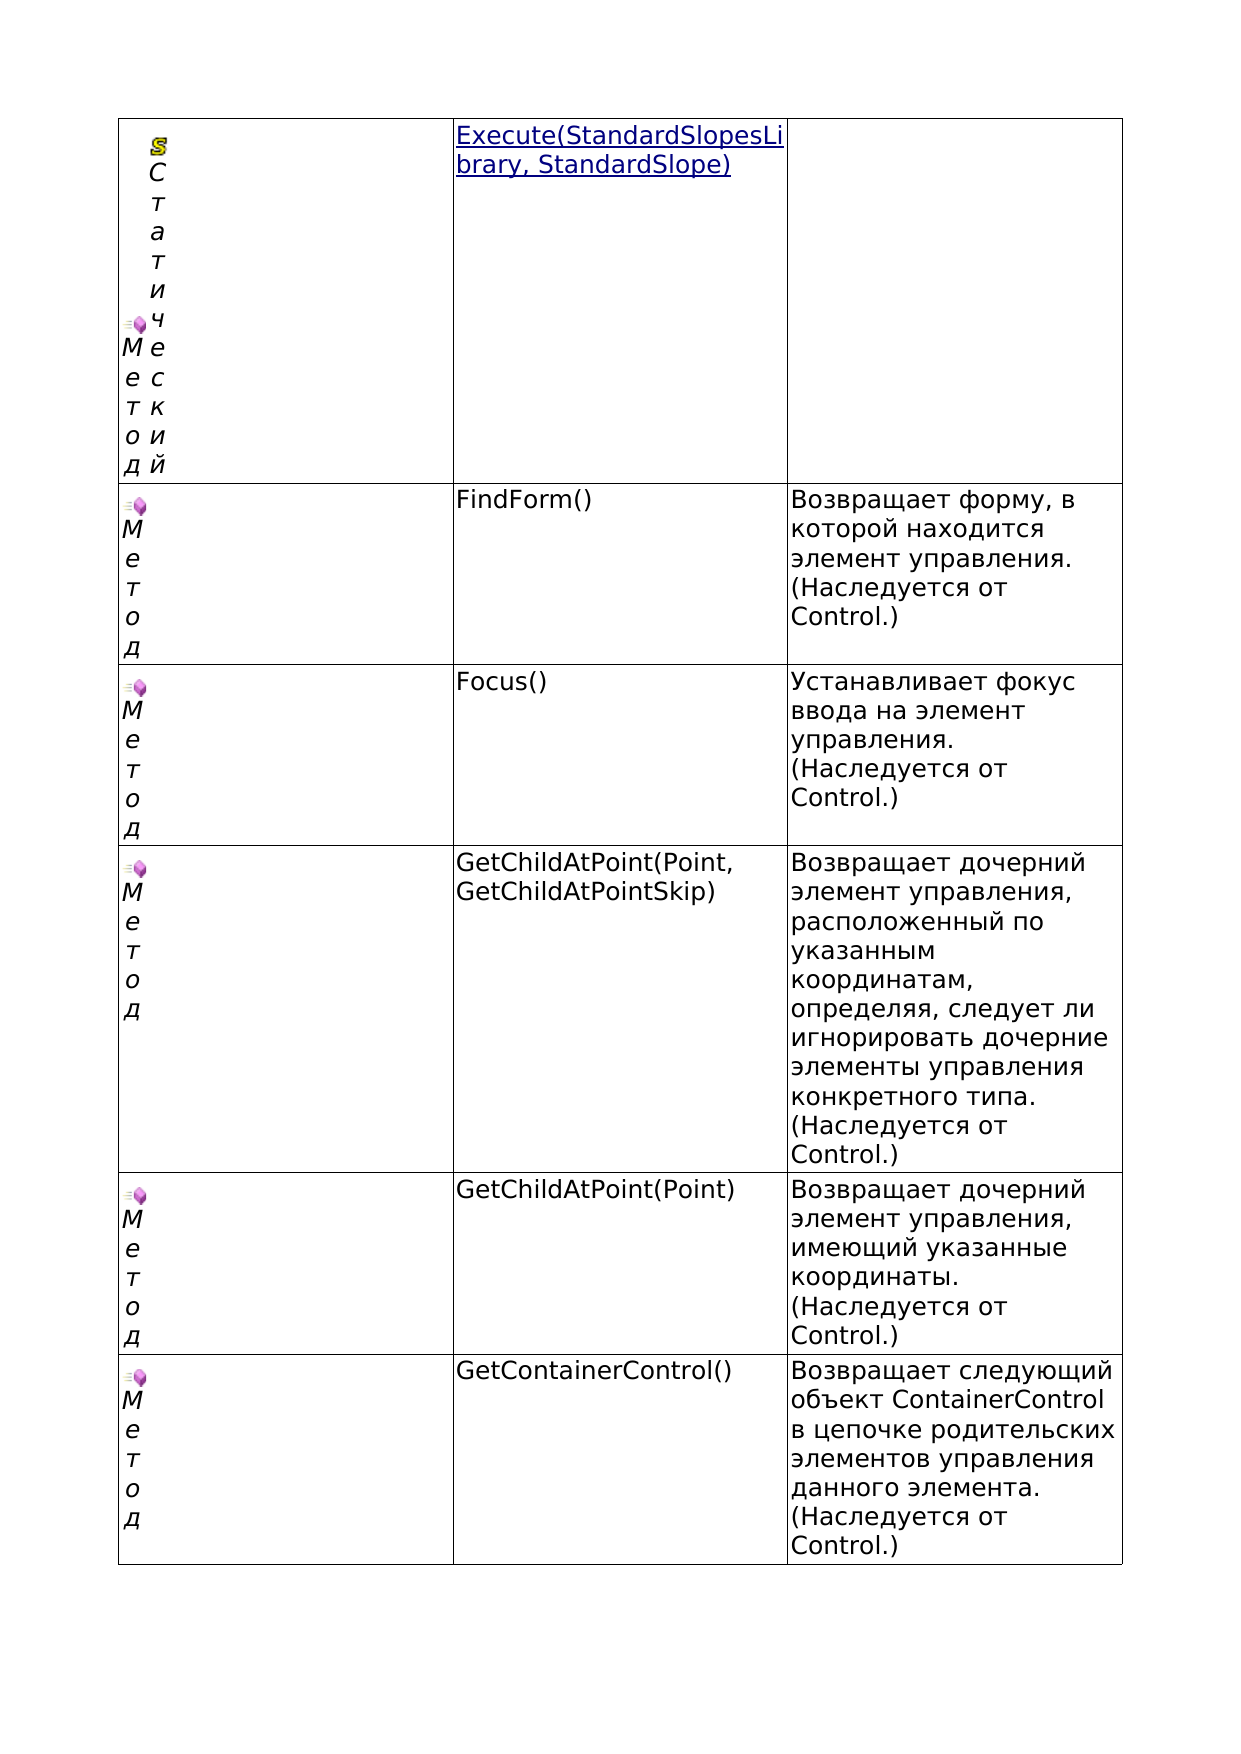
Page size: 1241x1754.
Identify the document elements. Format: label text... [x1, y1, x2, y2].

table_cell Устанавливает фокус ввода на элемент управления. (Наследуется от Control.) [788, 665, 1122, 845]
picture [121, 1187, 147, 1205]
table_cell GetChildAtPoint(Point, GetChildAtPointSkip) [454, 846, 787, 1172]
table_cell Focus() [454, 665, 787, 845]
picture [121, 860, 147, 878]
table_cell Возвращает дочерний элемент управления, имеющий указанные координаты. (Наследуется от Control.) [788, 1173, 1122, 1353]
table_cell Возвращает форму, в которой находится элемент управления. (Наследуется от Control.) [788, 484, 1122, 664]
table_cell [119, 1355, 453, 1564]
table_cell Возвращает дочерний элемент управления, расположенный по указанным координатам, определяя, следует ли игнорировать дочерние элементы управления конкретного типа. (Наследуется от Control.) [788, 846, 1122, 1172]
picture [146, 133, 172, 159]
table_cell [119, 665, 453, 845]
table_cell FindForm() [454, 484, 787, 664]
picture [121, 1369, 147, 1387]
table_cell Возвращает следующий объект ContainerControl в цепочке родительских элементов управления данного элемента. (Наследуется от Control.) [788, 1355, 1122, 1564]
table_cell [788, 119, 1122, 482]
picture [121, 497, 147, 516]
picture [121, 679, 147, 697]
picture [121, 316, 146, 334]
table_cell [119, 119, 453, 482]
table_cell Execute(StandardSlopesLibrary, StandardSlope) [454, 119, 787, 482]
table_cell [119, 484, 453, 664]
table_cell GetChildAtPoint(Point) [454, 1173, 787, 1353]
table_cell [119, 846, 453, 1172]
table_cell [119, 1173, 453, 1353]
table_cell GetContainerControl() [454, 1355, 787, 1564]
